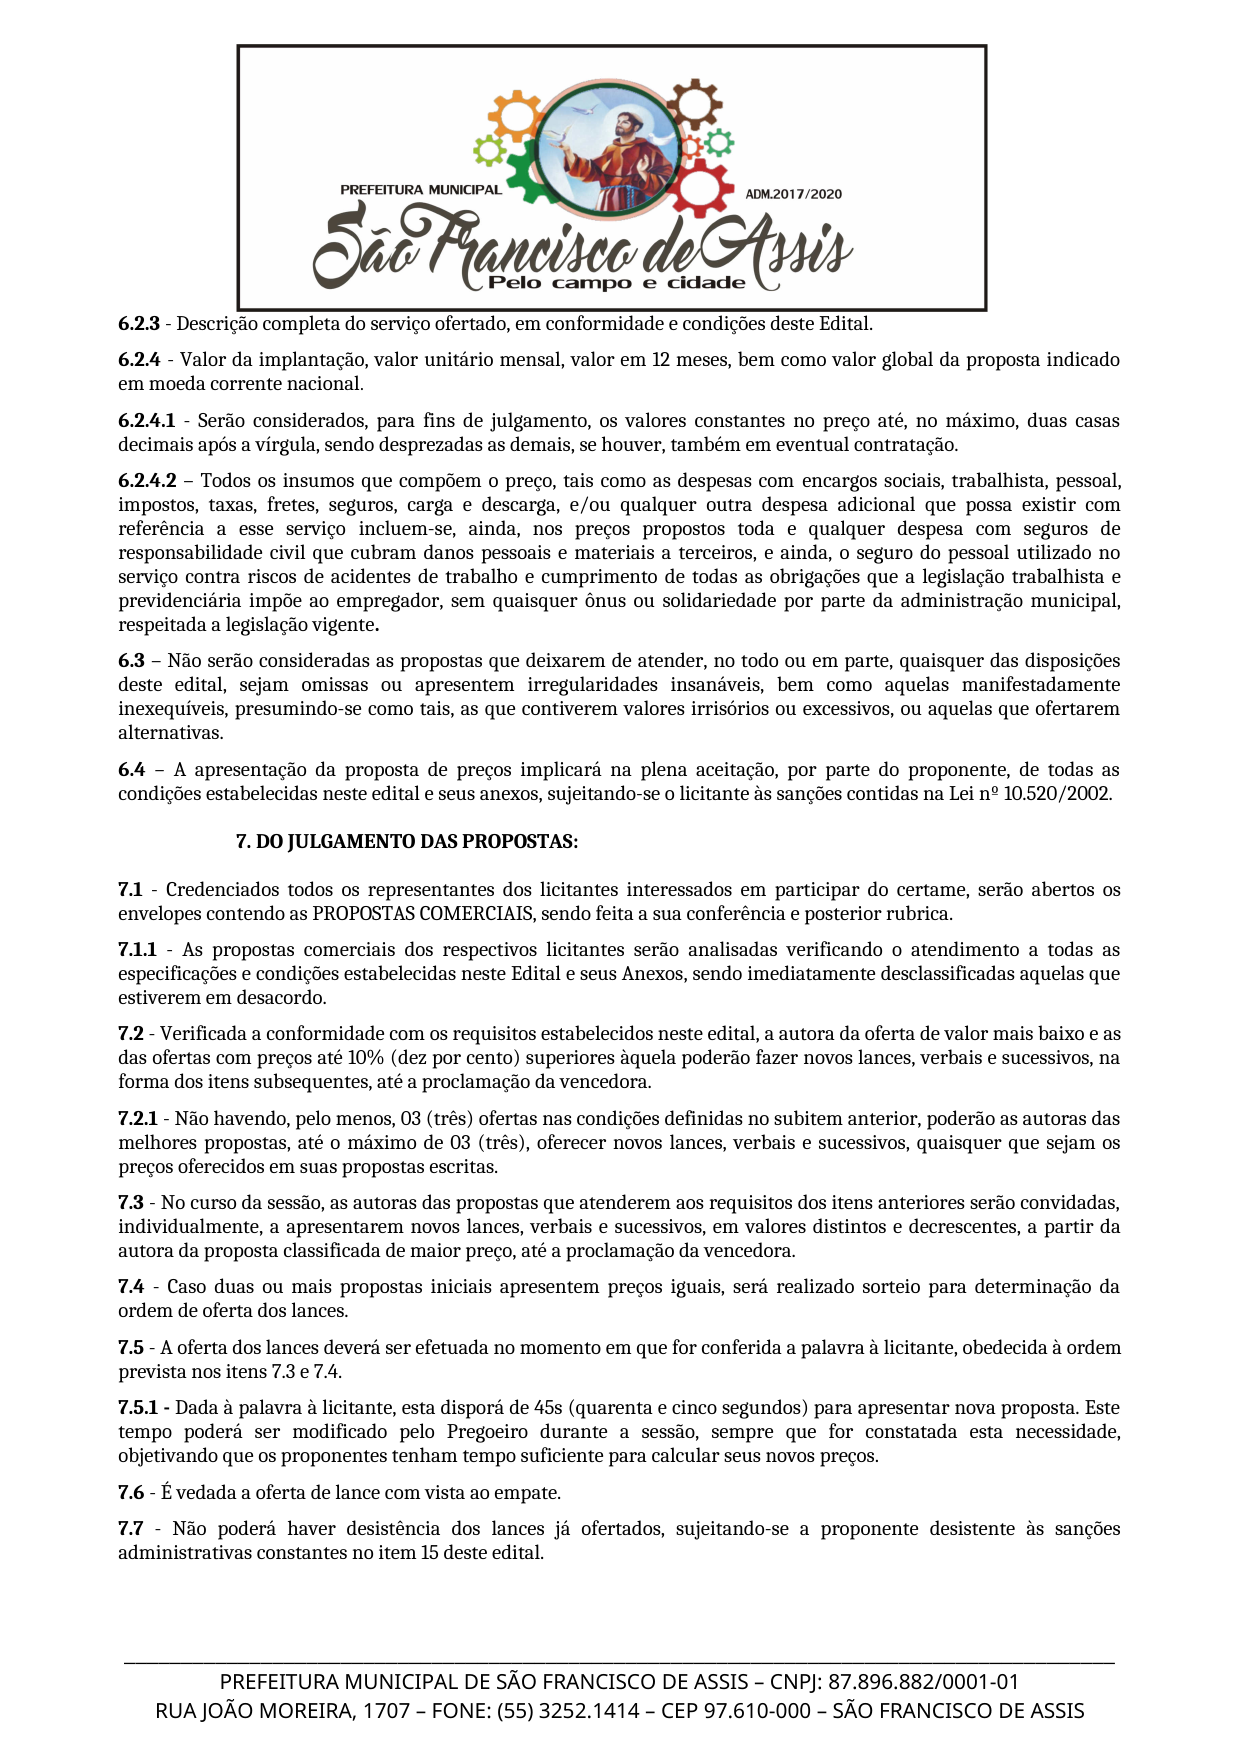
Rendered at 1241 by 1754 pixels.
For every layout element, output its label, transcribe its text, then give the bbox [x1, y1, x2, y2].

text 7. DO JULGAMENTO DAS PROPOSTAS: [118, 829, 1122, 853]
text 7.1 - Credenciados todos os representantes dos licitantes interessados em participar do certame, serão abertos os envelopes contendo as PROPOSTAS COMERCIAIS, sendo feita a sua conferência e posterior rubrica. [118, 877, 1122, 925]
text 6.2.3 - Descrição completa do serviço ofertado, em conformidade e condições deste Edital. [118, 312, 1122, 336]
text 7.6 - É vedada a oferta de lance com vista ao empate. [118, 1480, 1122, 1504]
text 6.2.4 - Valor da implantação, valor unitário mensal, valor em 12 meses, bem como valor global da proposta indicado em moeda corrente nacional. [118, 348, 1122, 396]
text 6.3 – Não serão consideradas as propostas que deixarem de atender, no todo ou em parte, quaisquer das disposições deste edital, sejam omissas ou apresentem irregularidades insanáveis, bem como aquelas manifestadamente inexequíveis, presumindo-se como tais, as que contiverem valores irrisórios ou excessivos, ou aquelas que ofertarem alternativas. [118, 649, 1122, 745]
text 6.2.4.2 – Todos os insumos que compõem o preço, tais como as despesas com encargos sociais, trabalhista, pessoal, impostos, taxas, fretes, seguros, carga e descarga, e/ou qualquer outra despesa adicional que possa existir com referência a esse serviço incluem-se, ainda, nos preços propostos toda e qualquer despesa com seguros de responsabilidade civil que cubram danos pessoais e materiais a terceiros, e ainda, o seguro do pessoal utilizado no serviço contra riscos de acidentes de trabalho e cumprimento de todas as obrigações que a legislação trabalhista e previdenciária impõe ao empregador, sem quaisquer ônus ou solidariedade por parte da administração municipal, respeitada a legislação vigente. [118, 469, 1122, 637]
text 7.4 - Caso duas ou mais propostas iniciais apresentem preços iguais, será realizado sorteio para determinação da ordem de oferta dos lances. [118, 1275, 1122, 1323]
text 7.5.1 - Dada à palavra à licitante, esta disporá de 45s (quarenta e cinco segundos) para apresentar nova proposta. Este tempo poderá ser modificado pelo Pregoeiro durante a sessão, sempre que for constatada esta necessidade, objetivando que os proponentes tenham tempo suficiente para calcular seus novos preços. [118, 1396, 1122, 1468]
text 7.1.1 - As propostas comerciais dos respectivos licitantes serão analisadas verificando o atendimento a todas as especificações e condições estabelecidas neste Edital e seus Anexos, sendo imediatamente desclassificadas aquelas que estiverem em desacordo. [118, 938, 1122, 1009]
text 7.2 - Verificada a conformidade com os requisitos estabelecidos neste edital, a autora da oferta de valor mais baixo e as das ofertas com preços até 10% (dez por cento) superiores àquela poderão fazer novos lances, verbais e sucessivos, na forma dos itens subsequentes, até a proclamação da vencedora. [118, 1022, 1122, 1094]
text 6.4 – A apresentação da proposta de preços implicará na plena aceitação, por parte do proponente, de todas as condições estabelecidas neste edital e seus anexos, sujeitando-se o licitante às sanções contidas na Lei nº 10.520/2002. [118, 757, 1122, 805]
text 7.5 - A oferta dos lances deverá ser efetuada no momento em que for conferida a palavra à licitante, obedecida à ordem prevista nos itens 7.3 e 7.4. [118, 1336, 1122, 1383]
text 7.2.1 - Não havendo, pelo menos, 03 (três) ofertas nas condições definidas no subitem anterior, poderão as autoras das melhores propostas, até o máximo de 03 (três), oferecer novos lances, verbais e sucessivos, quaisquer que sejam os preços oferecidos em suas propostas escritas. [118, 1106, 1122, 1178]
text 7.7 - Não poderá haver desistência dos lances já ofertados, sujeitando-se a proponente desistente às sanções administrativas constantes no item 15 deste edital. [118, 1517, 1122, 1565]
text 7.3 - No curso da sessão, as autoras das propostas que atenderem aos requisitos dos itens anteriores serão convidadas, individualmente, a apresentarem novos lances, verbais e sucessivos, em valores distintos e decrescentes, a partir da autora da proposta classificada de maior preço, até a proclamação da vencedora. [118, 1191, 1122, 1263]
text 6.2.4.1 - Serão considerados, para fins de julgamento, os valores constantes no preço até, no máximo, duas casas decimais após a vírgula, sendo desprezadas as demais, se houver, também em eventual contratação. [118, 408, 1122, 456]
